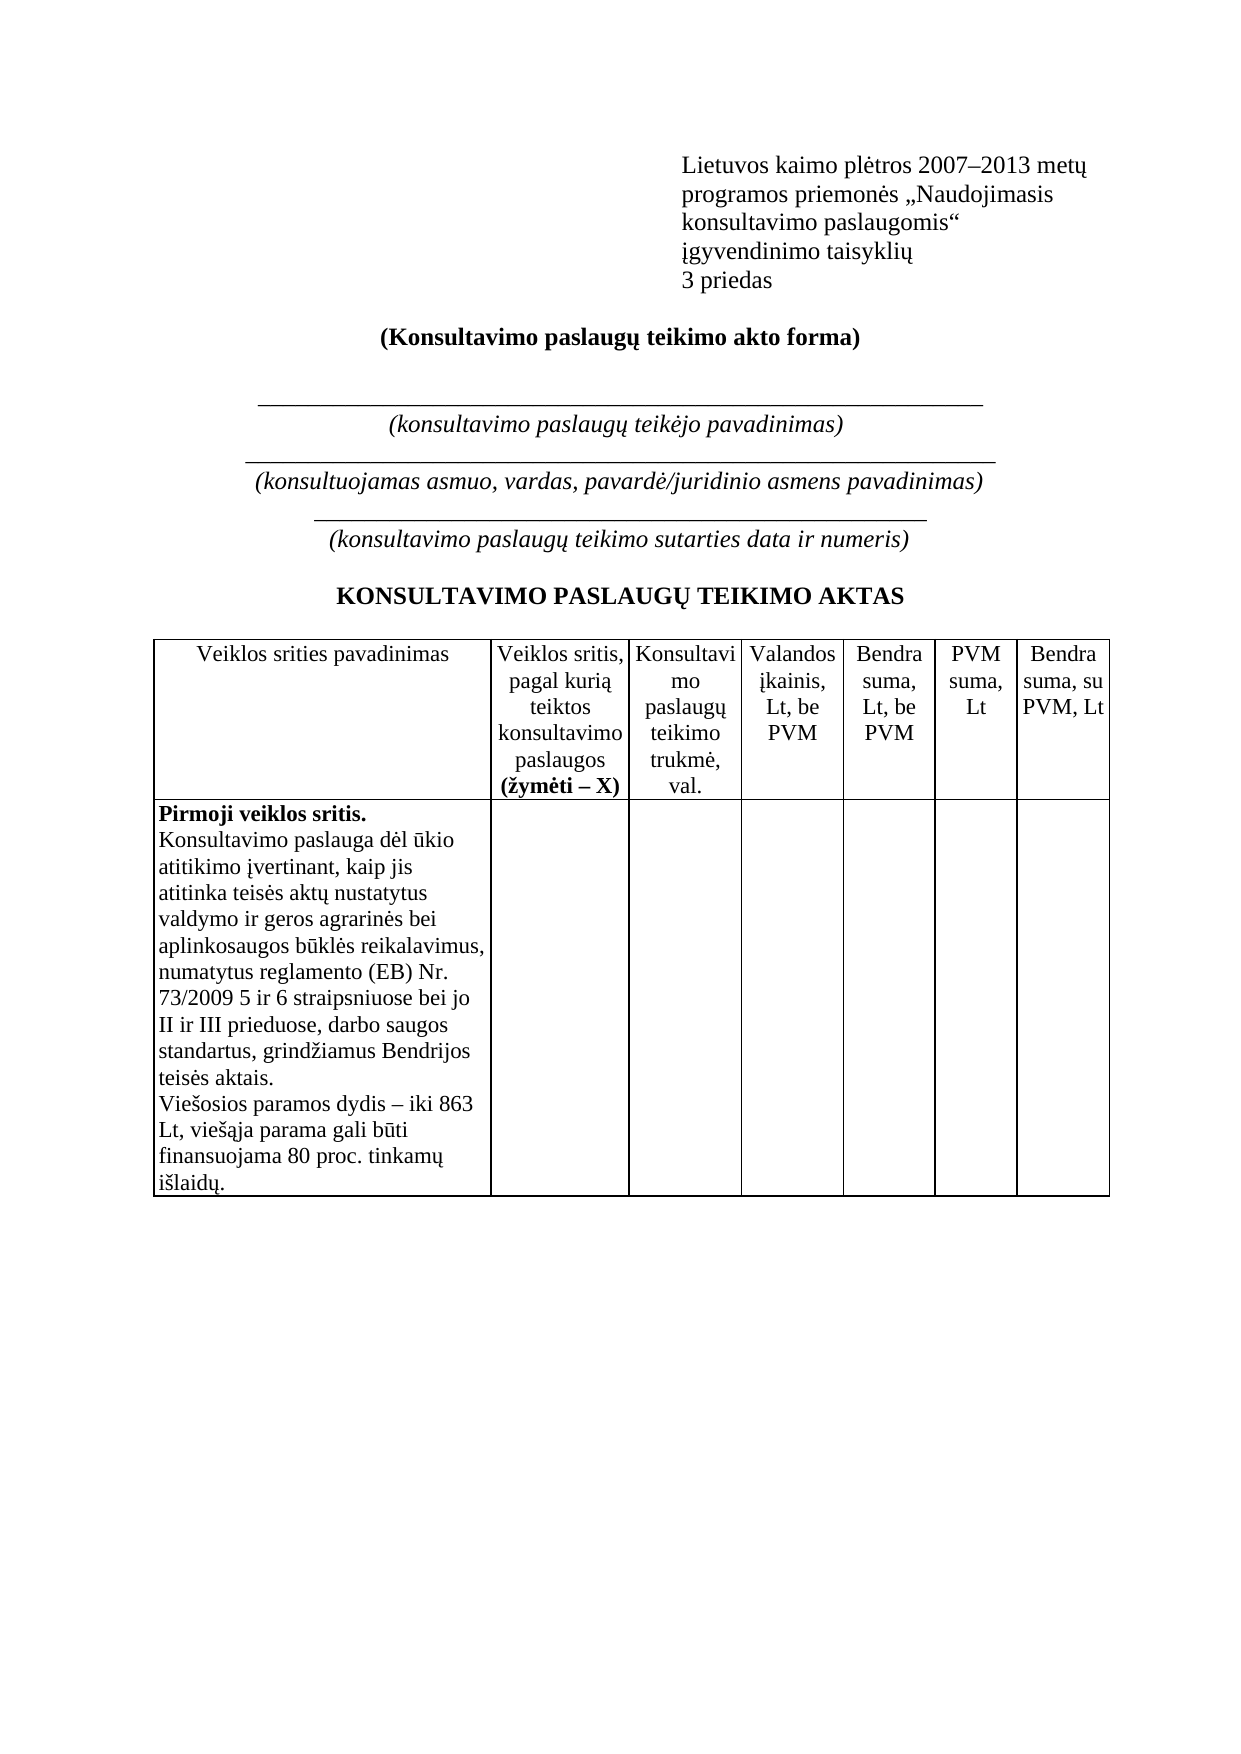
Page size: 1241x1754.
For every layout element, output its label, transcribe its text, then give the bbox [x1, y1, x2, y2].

text KONSULTAVIMO PASLAUGŲ TEIKIMO AKTAS [150, 581, 1091, 610]
table_header Veiklos srities pavadinimas [155, 640, 490, 798]
table_header Bendra suma, Lt, be PVM [844, 640, 934, 798]
table_header PVM suma, Lt [936, 640, 1016, 798]
text programos priemonės „Naudojimasis [150, 179, 1091, 207]
table_header Valandos įkainis, Lt, be PVM [742, 640, 843, 798]
text (konsultuojamas asmuo, vardas, pavardė/juridinio asmens pavadinimas) [150, 466, 1091, 495]
table_cell [492, 800, 628, 1195]
text Lietuvos kaimo plėtros 2007–2013 metų [150, 150, 1091, 179]
table_cell Pirmoji veiklos sritis. Konsultavimo paslauga dėl ūkio atitikimo įvertinant, kaip jis atitinka teisės aktų nustatytus valdymo ir geros agrarinės bei aplinkosaugos būklės reikalavimus, numatytus reglamento (EB) Nr. 73/2009 5 ir 6 straipsniuose bei jo II ir III prieduose, darbo saugos standartus, grindžiamus Bendrijos teisės aktais. Viešosios paramos dydis – iki 863 Lt, viešąja parama gali būti finansuojama 80 proc. tinkamų išlaidų. [155, 800, 490, 1195]
text ____________________________________________________________ [150, 437, 1091, 466]
table_cell [742, 800, 843, 1195]
text _________________________________________________ [150, 495, 1091, 524]
text (Konsultavimo paslaugų teikimo akto forma) [150, 322, 1091, 351]
table_header Veiklos sritis, pagal kurią teiktos konsultavimo paslaugos (žymėti – X) [492, 640, 628, 798]
table_header Konsultavimo paslaugų teikimo trukmė, val. [630, 640, 741, 798]
text įgyvendinimo taisyklių [150, 236, 1091, 265]
text (konsultavimo paslaugų teikimo sutarties data ir numeris) [150, 524, 1091, 552]
table_cell [630, 800, 741, 1195]
text __________________________________________________________ [150, 380, 1091, 409]
table_header Bendra suma, su PVM, Lt [1018, 640, 1109, 798]
table_cell [844, 800, 934, 1195]
table_cell [1018, 800, 1109, 1195]
text (konsultavimo paslaugų teikėjo pavadinimas) [150, 409, 1091, 437]
table_cell [936, 800, 1016, 1195]
text konsultavimo paslaugomis“ [150, 207, 1091, 236]
text 3 priedas [150, 265, 1091, 294]
